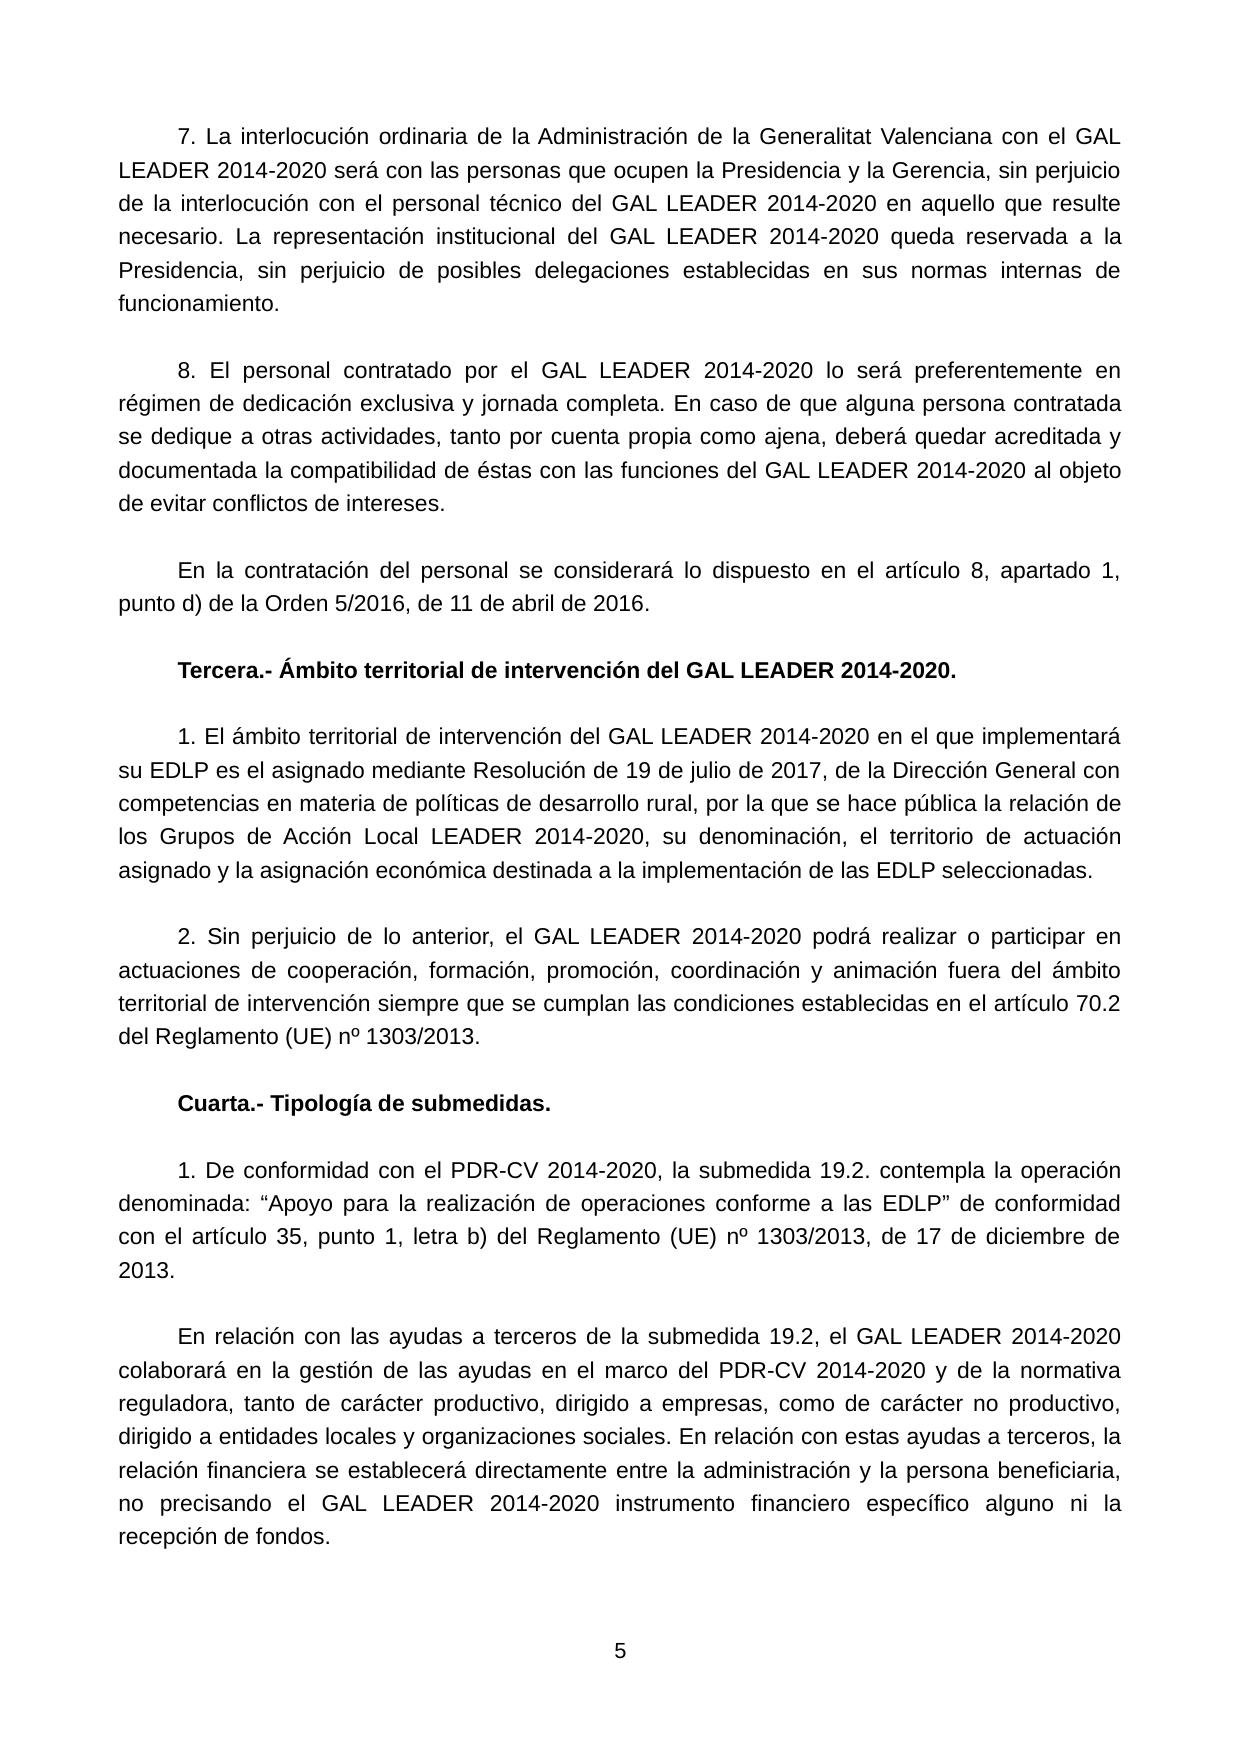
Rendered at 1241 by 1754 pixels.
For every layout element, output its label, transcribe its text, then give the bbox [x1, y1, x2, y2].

text 1. De conformidad con el PDR-CV 2014-2020, la submedida 19.2. contempla la operación denominada: “Apoyo para la realización de operaciones conforme a las EDLP” de conformidad con el artículo 35, punto 1, letra b) del Reglamento (UE) nº 1303/2013, de 17 de diciembre de 2013. [118, 1151, 1122, 1285]
text 7. La interlocución ordinaria de la Administración de la Generalitat Valenciana con el GAL LEADER 2014-2020 será con las personas que ocupen la Presidencia y la Gerencia, sin perjuicio de la interlocución con el personal técnico del GAL LEADER 2014-2020 en aquello que resulte necesario. La representación institucional del GAL LEADER 2014-2020 queda reservada a la Presidencia, sin perjuicio de posibles delegaciones establecidas en sus normas internas de funcionamiento. [118, 118, 1122, 318]
text En relación con las ayudas a terceros de la submedida 19.2, el GAL LEADER 2014-2020 colaborará en la gestión de las ayudas en el marco del PDR-CV 2014-2020 y de la normativa reguladora, tanto de carácter productivo, dirigido a empresas, como de carácter no productivo, dirigido a entidades locales y organizaciones sociales. En relación con estas ayudas a terceros, la relación financiera se establecerá directamente entre la administración y la persona beneficiaria, no precisando el GAL LEADER 2014-2020 instrumento financiero específico alguno ni la recepción de fondos. [118, 1318, 1122, 1551]
text Cuarta.- Tipología de submedidas. [118, 1085, 1122, 1118]
text Tercera.- Ámbito territorial de intervención del GAL LEADER 2014-2020. [118, 651, 1122, 685]
text En la contratación del personal se considerará lo dispuesto en el artículo 8, apartado 1, punto d) de la Orden 5/2016, de 11 de abril de 2016. [118, 551, 1122, 618]
text 2. Sin perjuicio de lo anterior, el GAL LEADER 2014-2020 podrá realizar o participar en actuaciones de cooperación, formación, promoción, coordinación y animación fuera del ámbito territorial de intervención siempre que se cumplan las condiciones establecidas en el artículo 70.2 del Reglamento (UE) nº 1303/2013. [118, 918, 1122, 1051]
text 8. El personal contratado por el GAL LEADER 2014-2020 lo será preferentemente en régimen de dedicación exclusiva y jornada completa. En caso de que alguna persona contratada se dedique a otras actividades, tanto por cuenta propia como ajena, deberá quedar acreditada y documentada la compatibilidad de éstas con las funciones del GAL LEADER 2014-2020 al objeto de evitar conflictos de intereses. [118, 351, 1122, 518]
text 1. El ámbito territorial de intervención del GAL LEADER 2014-2020 en el que implementará su EDLP es el asignado mediante Resolución de 19 de julio de 2017, de la Dirección General con competencias en materia de políticas de desarrollo rural, por la que se hace pública la relación de los Grupos de Acción Local LEADER 2014-2020, su denominación, el territorio de actuación asignado y la asignación económica destinada a la implementación de las EDLP seleccionadas. [118, 718, 1122, 885]
